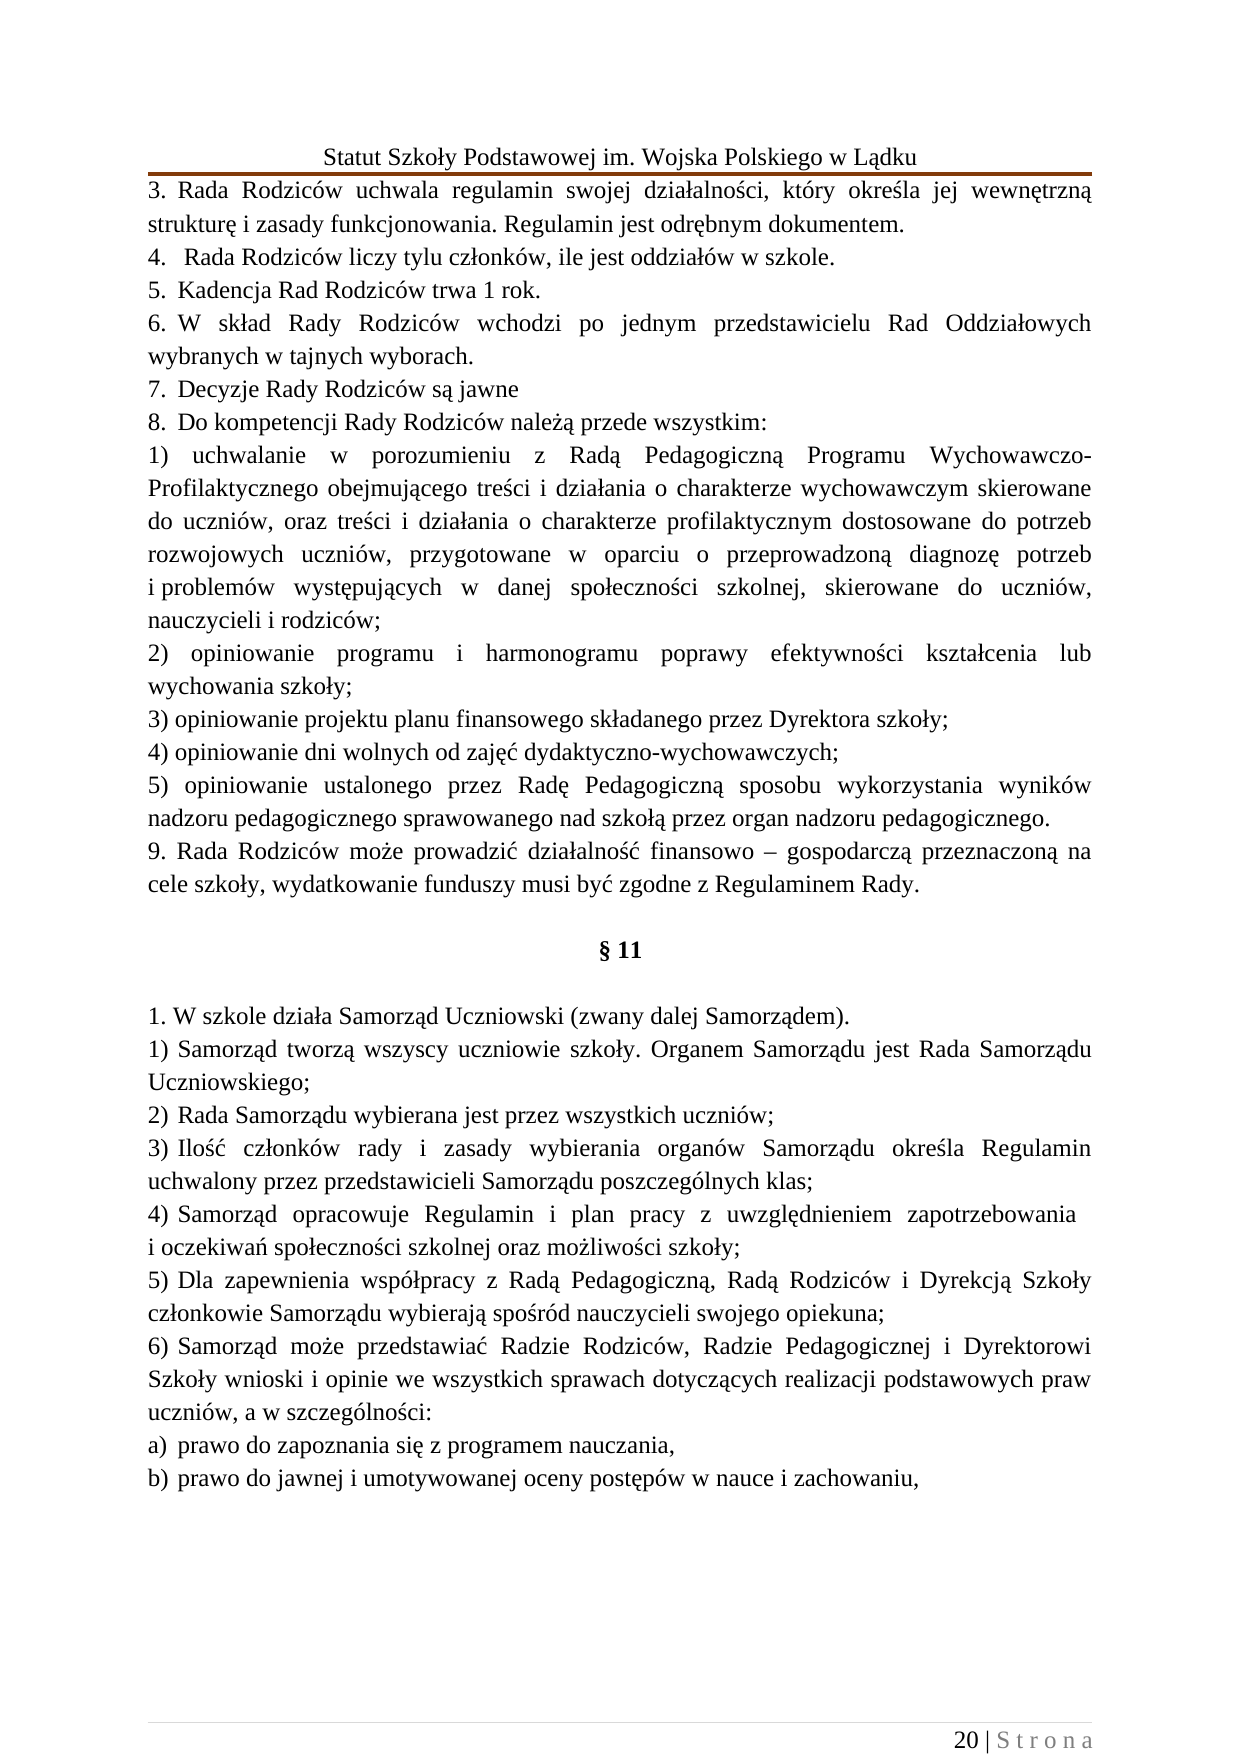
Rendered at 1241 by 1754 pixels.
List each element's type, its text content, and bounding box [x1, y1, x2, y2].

text 4) opiniowanie dni wolnych od zajęć dydaktyczno-wychowawczych; [148, 737, 1092, 766]
list Samorząd tworzą wszyscy uczniowie szkoły. Organem Samorządu jest Rada Samorządu Uczniowskiego; [148, 1034, 1092, 1096]
list Ilość członków rady i zasady wybierania organów Samorządu określa Regulamin uchwalony przez przedstawicieli Samorządu poszczególnych klas; [148, 1133, 1092, 1195]
list prawo do jawnej i umotywowanej oceny postępów w nauce i zachowaniu, [148, 1463, 1092, 1492]
list prawo do zapoznania się z programem nauczania, [148, 1430, 1092, 1459]
text 1) uchwalanie w porozumieniu z Radą Pedagogiczną Programu Wychowawczo-Profilaktycznego obejmującego treści i działania o charakterze wychowawczym skierowane do uczniów, oraz treści i działania o charakterze profilaktycznym dostosowane do potrzeb rozwojowych uczniów, przygotowane w oparciu o przeprowadzoną diagnozę potrzeb i problemów występujących w danej społeczności szkolnej, skierowane do uczniów, nauczycieli i rodziców; [148, 440, 1092, 634]
list Rada Rodziców uchwala regulamin swojej działalności, który określa jej wewnętrzną strukturę i zasady funkcjonowania. Regulamin jest odrębnym dokumentem. [148, 176, 1092, 237]
list Samorząd może przedstawiać Radzie Rodziców, Radzie Pedagogicznej i Dyrektorowi Szkoły wnioski i opinie we wszystkich sprawach dotyczących realizacji podstawowych praw uczniów, a w szczególności: [148, 1331, 1092, 1426]
text 3) opiniowanie projektu planu finansowego składanego przez Dyrektora szkoły; [148, 704, 1092, 733]
list Dla zapewnienia współpracy z Radą Pedagogiczną, Radą Rodziców i Dyrekcją Szkoły członkowie Samorządu wybierają spośród nauczycieli swojego opiekuna; [148, 1265, 1092, 1327]
text § 11 [148, 935, 1092, 964]
text 9. Rada Rodziców może prowadzić działalność finansowo – gospodarczą przeznaczoną na cele szkoły, wydatkowanie funduszy musi być zgodne z Regulaminem Rady. [148, 836, 1092, 898]
list Do kompetencji Rady Rodziców należą przede wszystkim: [148, 407, 1092, 436]
list Rada Samorządu wybierana jest przez wszystkich uczniów; [148, 1100, 1092, 1129]
text 1. W szkole działa Samorząd Uczniowski (zwany dalej Samorządem). [148, 1001, 1092, 1030]
list Decyzje Rady Rodziców są jawne [148, 374, 1092, 402]
list Rada Rodziców liczy tylu członków, ile jest oddziałów w szkole. [148, 242, 1092, 270]
list Samorząd opracowuje Regulamin i plan pracy z uwzględnieniem zapotrzebowania i oczekiwań społeczności szkolnej oraz możliwości szkoły; [148, 1199, 1092, 1261]
text 5) opiniowanie ustalonego przez Radę Pedagogiczną sposobu wykorzystania wyników nadzoru pedagogicznego sprawowanego nad szkołą przez organ nadzoru pedagogicznego. [148, 770, 1092, 832]
text 2) opiniowanie programu i harmonogramu poprawy efektywności kształcenia lub wychowania szkoły; [148, 638, 1092, 700]
list Kadencja Rad Rodziców trwa 1 rok. [148, 275, 1092, 303]
list W skład Rady Rodziców wchodzi po jednym przedstawicielu Rad Oddziałowych wybranych w tajnych wyborach. [148, 308, 1092, 369]
